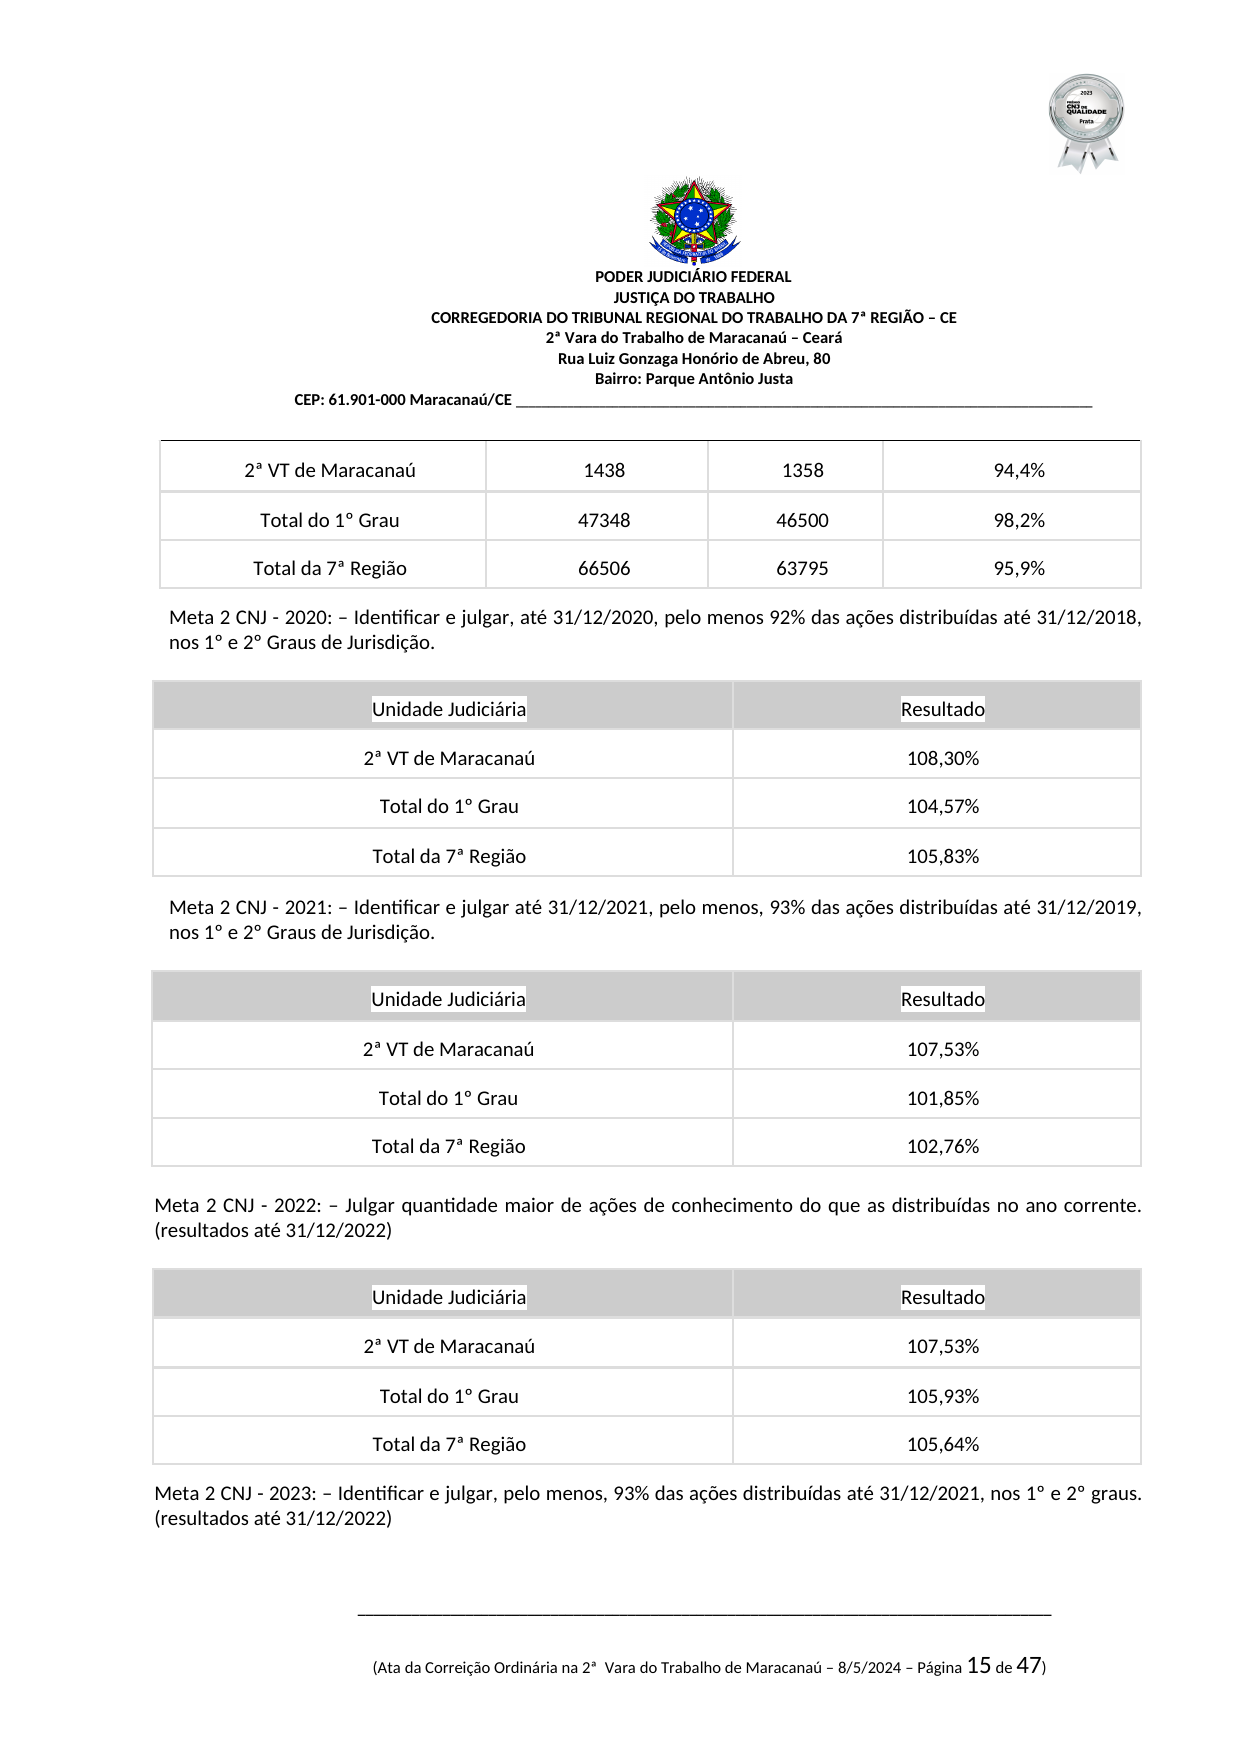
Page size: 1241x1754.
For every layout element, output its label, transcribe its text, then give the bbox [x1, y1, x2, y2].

table_cell Total do 1º Grau [153, 1070, 732, 1117]
table_cell 2ª VT de Maracanaú [154, 1319, 732, 1366]
table_cell 95,9% [884, 541, 1140, 587]
table_cell 108,30% [734, 730, 1140, 777]
table_cell 102,76% [734, 1119, 1140, 1165]
table_cell 107,53% [734, 1022, 1140, 1068]
text Meta 2 CNJ - 2023: – Identificar e julgar, pelo menos, 93% das ações distribuídas até 31/12/2021, nos 1º e 2º graus. (resultados até 31/12/2022) [154, 1480, 1144, 1531]
table_cell Total do 1º Grau [154, 779, 732, 827]
table_cell 101,85% [734, 1070, 1140, 1117]
table_cell 47348 [487, 493, 707, 539]
table_cell Total da 7ª Região [161, 541, 485, 587]
table_header Unidade Judiciária [154, 682, 732, 728]
table_cell 104,57% [734, 779, 1140, 827]
table_cell 63795 [709, 541, 882, 587]
picture [644, 175, 743, 267]
table_cell Total do 1º Grau [154, 1369, 732, 1415]
table_cell 1438 [487, 441, 707, 490]
table_cell 94,4% [884, 441, 1140, 490]
table_cell 1358 [709, 441, 882, 490]
table_header Resultado [734, 1270, 1140, 1316]
table_cell 98,2% [884, 493, 1140, 539]
picture [1048, 73, 1125, 175]
table_cell 66506 [487, 541, 707, 587]
table_cell Total da 7ª Região [153, 1119, 732, 1165]
table_header Resultado [734, 682, 1140, 728]
text Meta 2 CNJ - 2020: – Identificar e julgar, até 31/12/2020, pelo menos 92% das ações distribuídas até 31/12/2018, nos 1º e 2º Graus de Jurisdição. [169, 604, 1144, 655]
table_cell 105,64% [734, 1417, 1140, 1463]
table_cell Total da 7ª Região [154, 829, 732, 875]
table_cell 2ª VT de Maracanaú [154, 730, 732, 777]
table_cell Total da 7ª Região [154, 1417, 732, 1463]
table_cell 2ª VT de Maracanaú [161, 441, 485, 490]
table_header Resultado [734, 972, 1140, 1020]
table_cell Total do 1º Grau [161, 493, 485, 539]
table_header Unidade Judiciária [153, 972, 732, 1020]
table_cell 2ª VT de Maracanaú [153, 1022, 732, 1068]
text Meta 2 CNJ - 2022: – Julgar quantidade maior de ações de conhecimento do que as distribuídas no ano corrente. (resultados até 31/12/2022) [154, 1192, 1144, 1243]
table_cell 105,93% [734, 1369, 1140, 1415]
table_cell 105,83% [734, 829, 1140, 875]
table_cell 46500 [709, 493, 882, 539]
table_header Unidade Judiciária [154, 1270, 732, 1316]
table_cell 107,53% [734, 1319, 1140, 1366]
text Meta 2 CNJ - 2021: – Identificar e julgar até 31/12/2021, pelo menos, 93% das ações distribuídas até 31/12/2019, nos 1º e 2º Graus de Jurisdição. [169, 894, 1144, 945]
